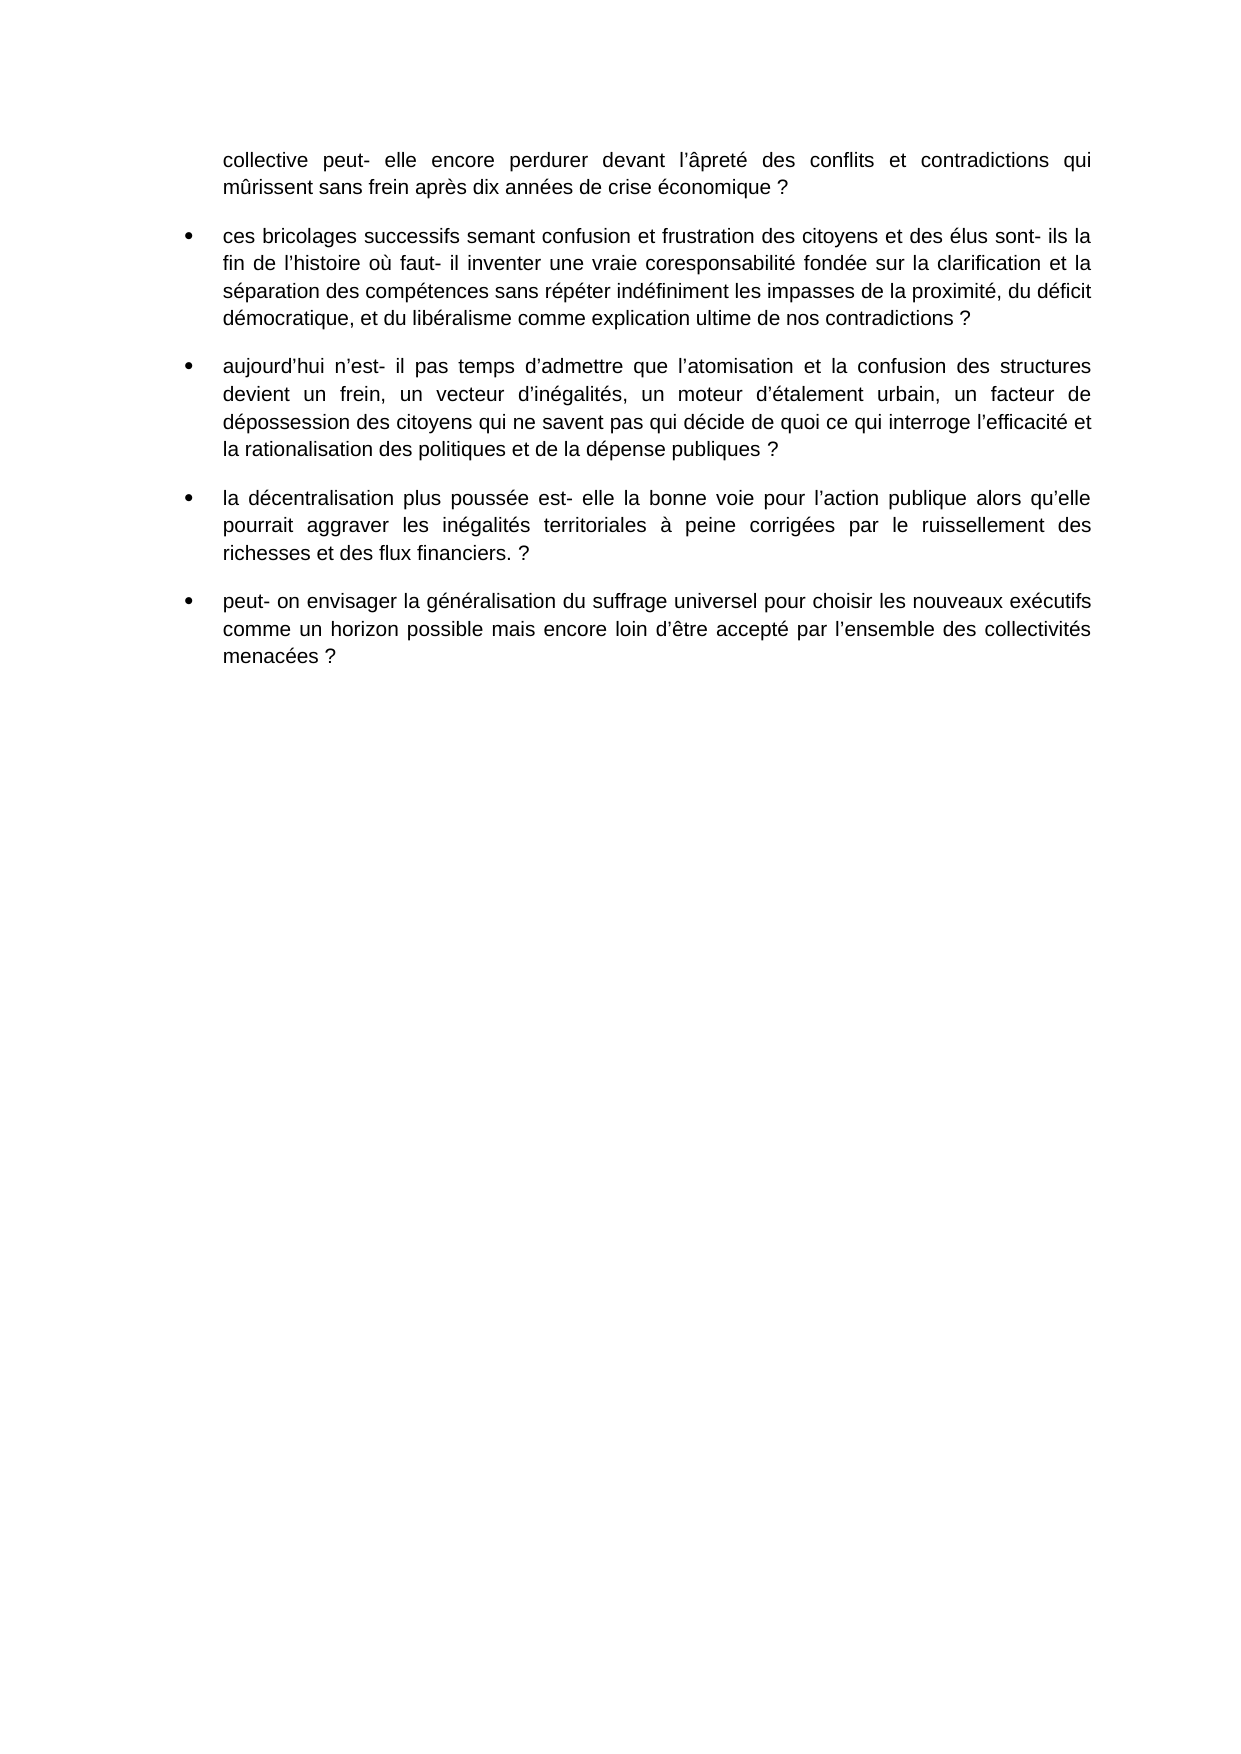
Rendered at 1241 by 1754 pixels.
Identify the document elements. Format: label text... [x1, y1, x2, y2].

list la décentralisation plus poussée est- elle la bonne voie pour l’action publique alors qu’elle pourrait aggraver les inégalités territoriales à peine corrigées par le ruissellement des richesses et des flux financiers. ? [185, 485, 1093, 564]
list peut- on envisager la généralisation du suffrage universel pour choisir les nouveaux exécutifs comme un horizon possible mais encore loin d’être accepté par l’ensemble des collectivités menacées ? [185, 589, 1093, 668]
list ces bricolages successifs semant confusion et frustration des citoyens et des élus sont- ils la fin de l’histoire où faut- il inventer une vraie coresponsabilité fondée sur la clarification et la séparation des compétences sans répéter indéfiniment les impasses de la proximité, du déficit démocratique, et du libéralisme comme explication ultime de nos contradictions ? [185, 223, 1093, 330]
list aujourd’hui n’est- il pas temps d’admettre que l’atomisation et la confusion des structures devient un frein, un vecteur d’inégalités, un moteur d’étalement urbain, un facteur de dépossession des citoyens qui ne savent pas qui décide de quoi ce qui interroge l’efficacité et la rationalisation des politiques et de la dépense publiques ? [185, 354, 1093, 461]
list collective peut- elle encore perdurer devant l’âpreté des conflits et contradictions qui mûrissent sans frein après dix années de crise économique ? [185, 148, 1093, 199]
